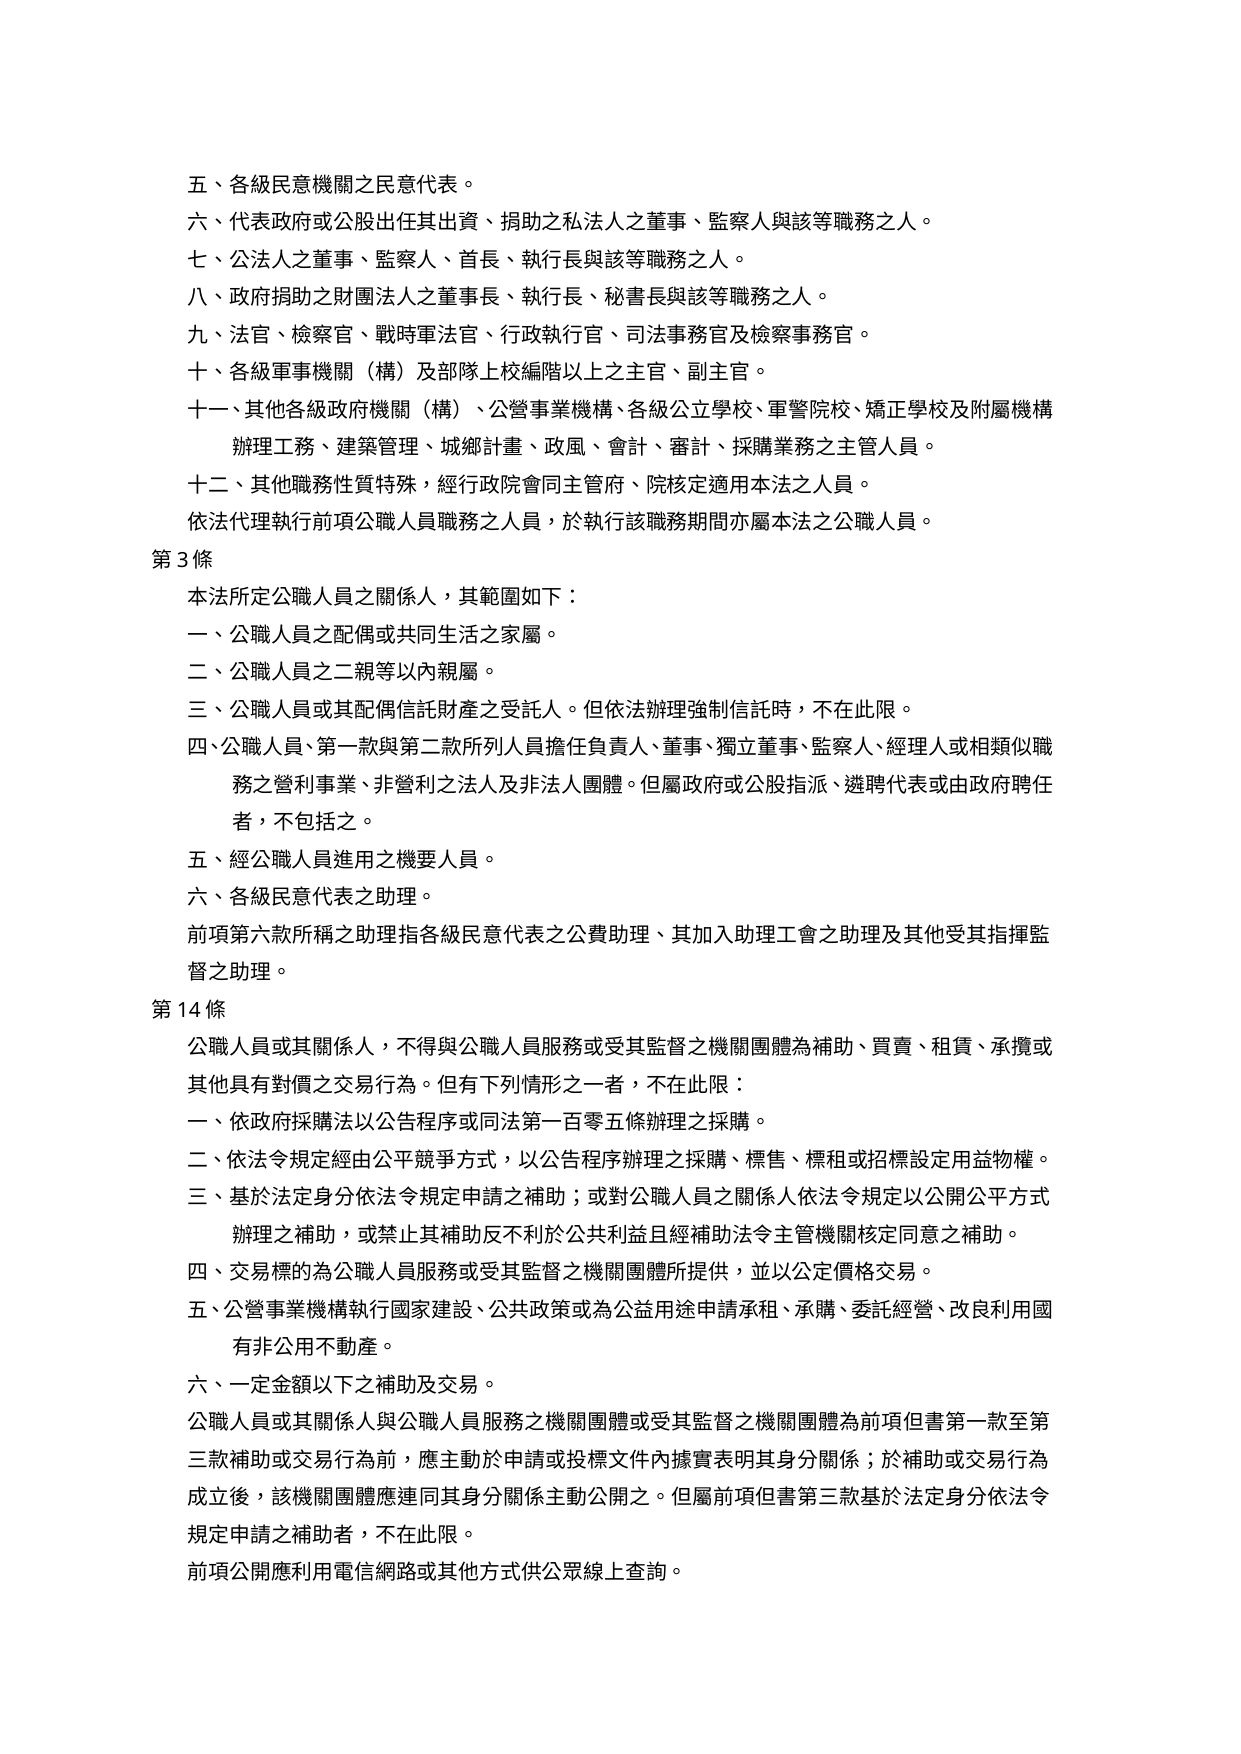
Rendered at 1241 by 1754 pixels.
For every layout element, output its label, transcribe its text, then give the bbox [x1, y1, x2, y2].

text 公職人員或其關係人與公職人員服務之機關團體或受其監督之機關團體為前項但書第一款至第三款補助或交易行為前，應主動於申請或投標文件內據實表明其身分關係；於補助或交易行為成立後，該機關團體應連同其身分關係主動公開之。但屬前項但書第三款基於法定身分依法令規定申請之補助者，不在此限。 [187, 1402, 1053, 1552]
text 六、各級民意代表之助理。 [187, 877, 1053, 914]
text 六、一定金額以下之補助及交易。 [187, 1364, 1053, 1402]
text 八、政府捐助之財團法人之董事長、執行長、秘書長與該等職務之人。 [187, 277, 1053, 314]
text 第14條 [114, 989, 1146, 1027]
text 七、公法人之董事、監察人、首長、執行長與該等職務之人。 [187, 239, 1053, 277]
text 前項公開應利用電信網路或其他方式供公眾線上查詢。 [187, 1552, 1053, 1589]
text 九、法官、檢察官、戰時軍法官、行政執行官、司法事務官及檢察事務官。 [187, 314, 1053, 352]
text 十一、其他各級政府機關（構）、公營事業機構、各級公立學校、軍警院校、矯正學校及附屬機構辦理工務、建築管理、城鄉計畫、政風、會計、審計、採購業務之主管人員。 [187, 389, 1053, 464]
text 第3條 [114, 539, 1146, 577]
text 五、經公職人員進用之機要人員。 [187, 839, 1053, 877]
text 三、公職人員或其配偶信託財產之受託人。但依法辦理強制信託時，不在此限。 [187, 689, 1053, 727]
text 五、公營事業機構執行國家建設、公共政策或為公益用途申請承租、承購、委託經營、改良利用國有非公用不動產。 [187, 1289, 1053, 1364]
text 五、各級民意機關之民意代表。 [187, 164, 1053, 202]
text 三、基於法定身分依法令規定申請之補助；或對公職人員之關係人依法令規定以公開公平方式辦理之補助，或禁止其補助反不利於公共利益且經補助法令主管機關核定同意之補助。 [187, 1177, 1053, 1252]
text 本法所定公職人員之關係人，其範圍如下： [187, 577, 1053, 614]
text 六、代表政府或公股出任其出資、捐助之私法人之董事、監察人與該等職務之人。 [187, 202, 1053, 239]
text 依法代理執行前項公職人員職務之人員，於執行該職務期間亦屬本法之公職人員。 [187, 502, 1053, 539]
text 四、公職人員、第一款與第二款所列人員擔任負責人、董事、獨立董事、監察人、經理人或相類似職務之營利事業、非營利之法人及非法人團體。但屬政府或公股指派、遴聘代表或由政府聘任者，不包括之。 [187, 727, 1053, 839]
text 四、交易標的為公職人員服務或受其監督之機關團體所提供，並以公定價格交易。 [187, 1252, 1053, 1289]
text 一、依政府採購法以公告程序或同法第一百零五條辦理之採購。 [187, 1102, 1053, 1139]
text 二、公職人員之二親等以內親屬。 [187, 652, 1053, 689]
text 十、各級軍事機關（構）及部隊上校編階以上之主官、副主官。 [187, 352, 1053, 389]
text 前項第六款所稱之助理指各級民意代表之公費助理、其加入助理工會之助理及其他受其指揮監督之助理。 [187, 914, 1053, 989]
text 二、依法令規定經由公平競爭方式，以公告程序辦理之採購、標售、標租或招標設定用益物權。 [187, 1139, 1053, 1177]
text 十二、其他職務性質特殊，經行政院會同主管府、院核定適用本法之人員。 [187, 464, 1053, 502]
text 公職人員或其關係人，不得與公職人員服務或受其監督之機關團體為補助、買賣、租賃、承攬或其他具有對價之交易行為。但有下列情形之一者，不在此限： [187, 1027, 1053, 1102]
text 一、公職人員之配偶或共同生活之家屬。 [187, 614, 1053, 652]
